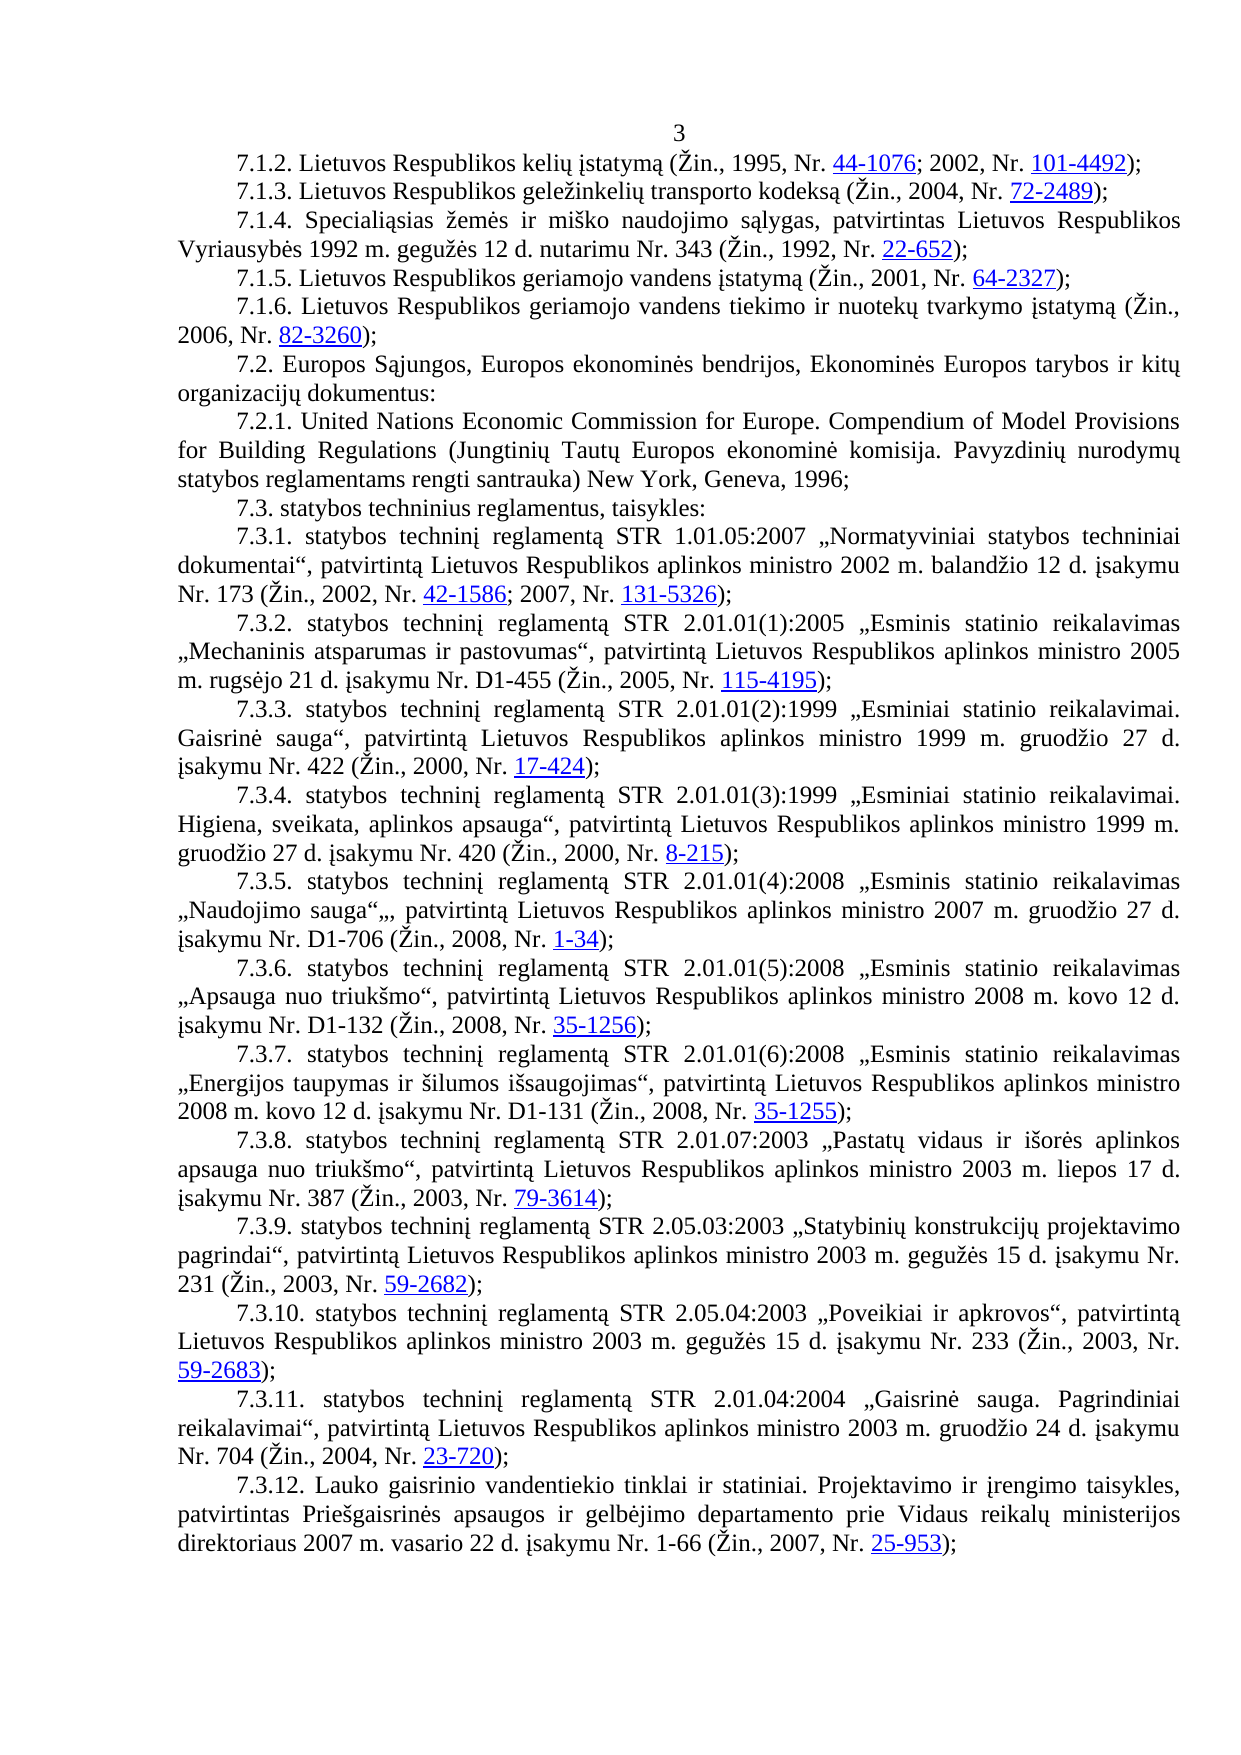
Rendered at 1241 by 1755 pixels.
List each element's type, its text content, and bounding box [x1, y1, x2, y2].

text 7.1.6. Lietuvos Respublikos geriamojo vandens tiekimo ir nuotekų tvarkymo įstatymą (Žin., 2006, Nr. 82-3260); [177, 291, 1181, 349]
text 7.3.11. statybos techninį reglamentą STR 2.01.04:2004 „Gaisrinė sauga. Pagrindiniai reikalavimai“, patvirtintą Lietuvos Respublikos aplinkos ministro 2003 m. gruodžio 24 d. įsakymu Nr. 704 (Žin., 2004, Nr. 23-720); [177, 1384, 1181, 1470]
text 7.3.12. Lauko gaisrinio vandentiekio tinklai ir statiniai. Projektavimo ir įrengimo taisykles, patvirtintas Priešgaisrinės apsaugos ir gelbėjimo departamento prie Vidaus reikalų ministerijos direktoriaus 2007 m. vasario 22 d. įsakymu Nr. 1-66 (Žin., 2007, Nr. 25-953); [177, 1470, 1181, 1556]
text 7.2. Europos Sąjungos, Europos ekonominės bendrijos, Ekonominės Europos tarybos ir kitų organizacijų dokumentus: [177, 349, 1181, 406]
text 7.3.6. statybos techninį reglamentą STR 2.01.01(5):2008 „Esminis statinio reikalavimas „Apsauga nuo triukšmo“, patvirtintą Lietuvos Respublikos aplinkos ministro 2008 m. kovo 12 d. įsakymu Nr. D1-132 (Žin., 2008, Nr. 35-1256); [177, 953, 1181, 1039]
text 7.3.3. statybos techninį reglamentą STR 2.01.01(2):1999 „Esminiai statinio reikalavimai. Gaisrinė sauga“, patvirtintą Lietuvos Respublikos aplinkos ministro 1999 m. gruodžio 27 d. įsakymu Nr. 422 (Žin., 2000, Nr. 17-424); [177, 694, 1181, 780]
text 7.3.7. statybos techninį reglamentą STR 2.01.01(6):2008 „Esminis statinio reikalavimas „Energijos taupymas ir šilumos išsaugojimas“, patvirtintą Lietuvos Respublikos aplinkos ministro 2008 m. kovo 12 d. įsakymu Nr. D1-131 (Žin., 2008, Nr. 35-1255); [177, 1039, 1181, 1125]
text 7.3.8. statybos techninį reglamentą STR 2.01.07:2003 „Pastatų vidaus ir išorės aplinkos apsauga nuo triukšmo“, patvirtintą Lietuvos Respublikos aplinkos ministro 2003 m. liepos 17 d. įsakymu Nr. 387 (Žin., 2003, Nr. 79-3614); [177, 1125, 1181, 1211]
text 7.1.2. Lietuvos Respublikos kelių įstatymą (Žin., 1995, Nr. 44-1076; 2002, Nr. 101-4492); [177, 148, 1181, 176]
text 7.3. statybos techninius reglamentus, taisykles: [177, 493, 1181, 521]
text 7.3.4. statybos techninį reglamentą STR 2.01.01(3):1999 „Esminiai statinio reikalavimai. Higiena, sveikata, aplinkos apsauga“, patvirtintą Lietuvos Respublikos aplinkos ministro 1999 m. gruodžio 27 d. įsakymu Nr. 420 (Žin., 2000, Nr. 8-215); [177, 780, 1181, 866]
text 7.1.5. Lietuvos Respublikos geriamojo vandens įstatymą (Žin., 2001, Nr. 64-2327); [177, 263, 1181, 291]
text 7.3.9. statybos techninį reglamentą STR 2.05.03:2003 „Statybinių konstrukcijų projektavimo pagrindai“, patvirtintą Lietuvos Respublikos aplinkos ministro 2003 m. gegužės 15 d. įsakymu Nr. 231 (Žin., 2003, Nr. 59-2682); [177, 1211, 1181, 1298]
text 7.2.1. United Nations Economic Commission for Europe. Compendium of Model Provisions for Building Regulations (Jungtinių Tautų Europos ekonominė komisija. Pavyzdinių nurodymų statybos reglamentams rengti santrauka) New York, Geneva, 1996; [177, 406, 1181, 493]
text 7.3.5. statybos techninį reglamentą STR 2.01.01(4):2008 „Esminis statinio reikalavimas „Naudojimo sauga“„, patvirtintą Lietuvos Respublikos aplinkos ministro 2007 m. gruodžio 27 d. įsakymu Nr. D1-706 (Žin., 2008, Nr. 1-34); [177, 866, 1181, 953]
text 7.3.1. statybos techninį reglamentą STR 1.01.05:2007 „Normatyviniai statybos techniniai dokumentai“, patvirtintą Lietuvos Respublikos aplinkos ministro 2002 m. balandžio 12 d. įsakymu Nr. 173 (Žin., 2002, Nr. 42-1586; 2007, Nr. 131-5326); [177, 521, 1181, 608]
text 7.3.10. statybos techninį reglamentą STR 2.05.04:2003 „Poveikiai ir apkrovos“, patvirtintą Lietuvos Respublikos aplinkos ministro 2003 m. gegužės 15 d. įsakymu Nr. 233 (Žin., 2003, Nr. 59-2683); [177, 1298, 1181, 1384]
text 7.1.4. Specialiąsias žemės ir miško naudojimo sąlygas, patvirtintas Lietuvos Respublikos Vyriausybės 1992 m. gegužės 12 d. nutarimu Nr. 343 (Žin., 1992, Nr. 22-652); [177, 205, 1181, 263]
text 7.3.2. statybos techninį reglamentą STR 2.01.01(1):2005 „Esminis statinio reikalavimas „Mechaninis atsparumas ir pastovumas“, patvirtintą Lietuvos Respublikos aplinkos ministro 2005 m. rugsėjo 21 d. įsakymu Nr. D1-455 (Žin., 2005, Nr. 115-4195); [177, 608, 1181, 694]
text 7.1.3. Lietuvos Respublikos geležinkelių transporto kodeksą (Žin., 2004, Nr. 72-2489); [177, 176, 1181, 205]
